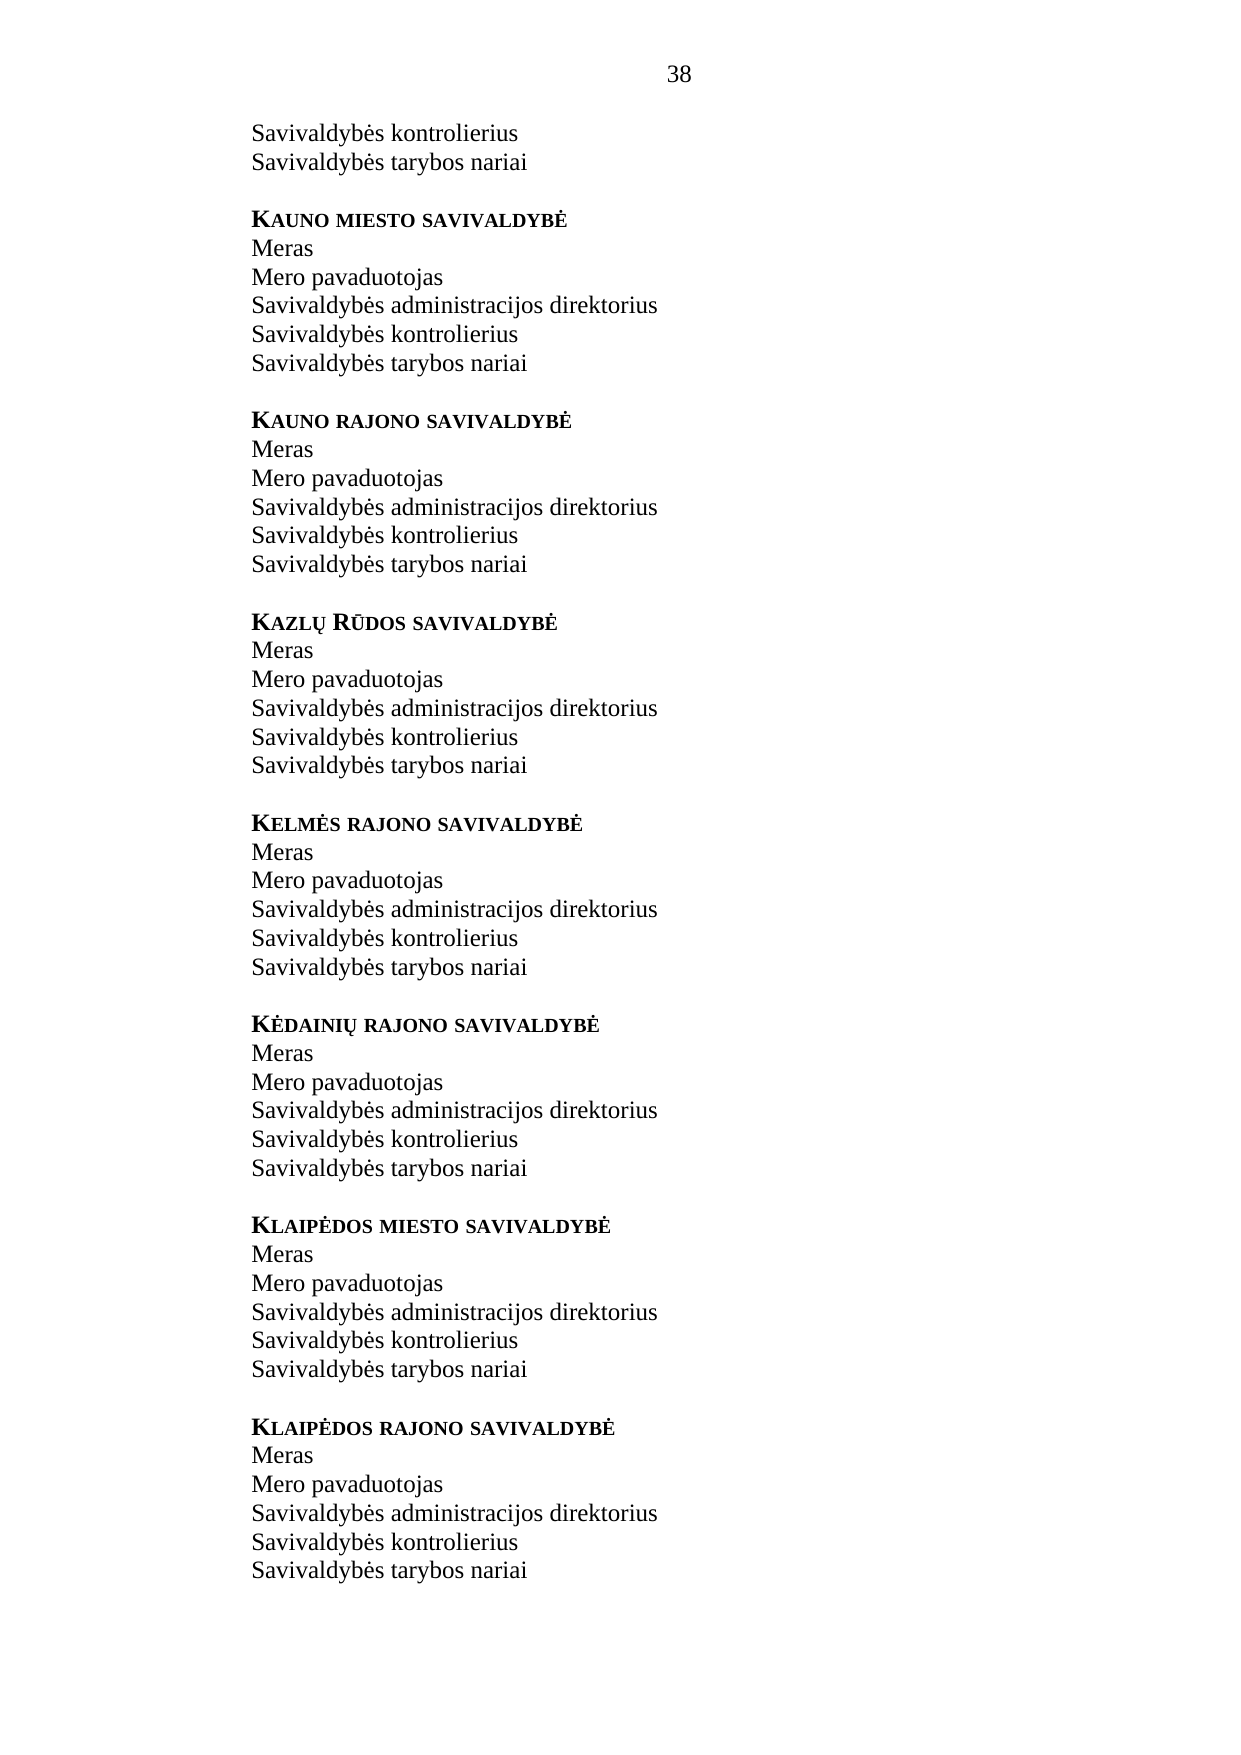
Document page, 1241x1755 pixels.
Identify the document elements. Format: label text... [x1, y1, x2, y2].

text Savivaldybės tarybos nariai [177, 348, 1181, 377]
text Savivaldybės tarybos nariai [177, 549, 1181, 578]
text Mero pavaduotojas [177, 1469, 1181, 1498]
text Savivaldybės tarybos nariai [177, 1354, 1181, 1383]
text Savivaldybės administracijos direktorius [177, 1297, 1181, 1326]
text Savivaldybės administracijos direktorius [177, 894, 1181, 923]
text Mero pavaduotojas [177, 1067, 1181, 1096]
text Savivaldybės administracijos direktorius [177, 291, 1181, 319]
text Klaipėdos miesto savivaldybė [177, 1211, 1181, 1239]
text Savivaldybės kontrolierius [177, 923, 1181, 952]
text Savivaldybės tarybos nariai [177, 952, 1181, 981]
text Savivaldybės tarybos nariai [177, 1153, 1181, 1182]
text Meras [177, 1441, 1181, 1469]
text Meras [177, 837, 1181, 866]
text Meras [177, 636, 1181, 664]
text Mero pavaduotojas [177, 866, 1181, 894]
text Savivaldybės kontrolierius [177, 1124, 1181, 1153]
text Savivaldybės kontrolierius [177, 722, 1181, 751]
text Savivaldybės kontrolierius [177, 521, 1181, 549]
text Savivaldybės kontrolierius [177, 319, 1181, 348]
text Meras [177, 434, 1181, 463]
text Savivaldybės tarybos nariai [177, 751, 1181, 779]
text Savivaldybės tarybos nariai [177, 1556, 1181, 1584]
text Meras [177, 1038, 1181, 1067]
text Savivaldybės kontrolierius [177, 1326, 1181, 1354]
text Kelmės rajono savivaldybė [177, 808, 1181, 837]
text Savivaldybės administracijos direktorius [177, 492, 1181, 521]
text Savivaldybės kontrolierius [177, 1527, 1181, 1556]
text Savivaldybės administracijos direktorius [177, 1498, 1181, 1527]
text Mero pavaduotojas [177, 1268, 1181, 1297]
text Klaipėdos rajono savivaldybė [177, 1412, 1181, 1441]
text Kėdainių rajono savivaldybė [177, 1009, 1181, 1038]
text Mero pavaduotojas [177, 262, 1181, 291]
text Mero pavaduotojas [177, 664, 1181, 693]
text Meras [177, 233, 1181, 262]
text Mero pavaduotojas [177, 463, 1181, 492]
text Savivaldybės tarybos nariai [177, 147, 1181, 176]
text Kazlų Rūdos savivaldybė [177, 607, 1181, 636]
text Savivaldybės administracijos direktorius [177, 1096, 1181, 1124]
text Savivaldybės kontrolierius [177, 118, 1181, 147]
text Kauno miesto savivaldybė [177, 204, 1181, 233]
text Kauno rajono savivaldybė [177, 406, 1181, 434]
text Savivaldybės administracijos direktorius [177, 693, 1181, 722]
text Meras [177, 1239, 1181, 1268]
